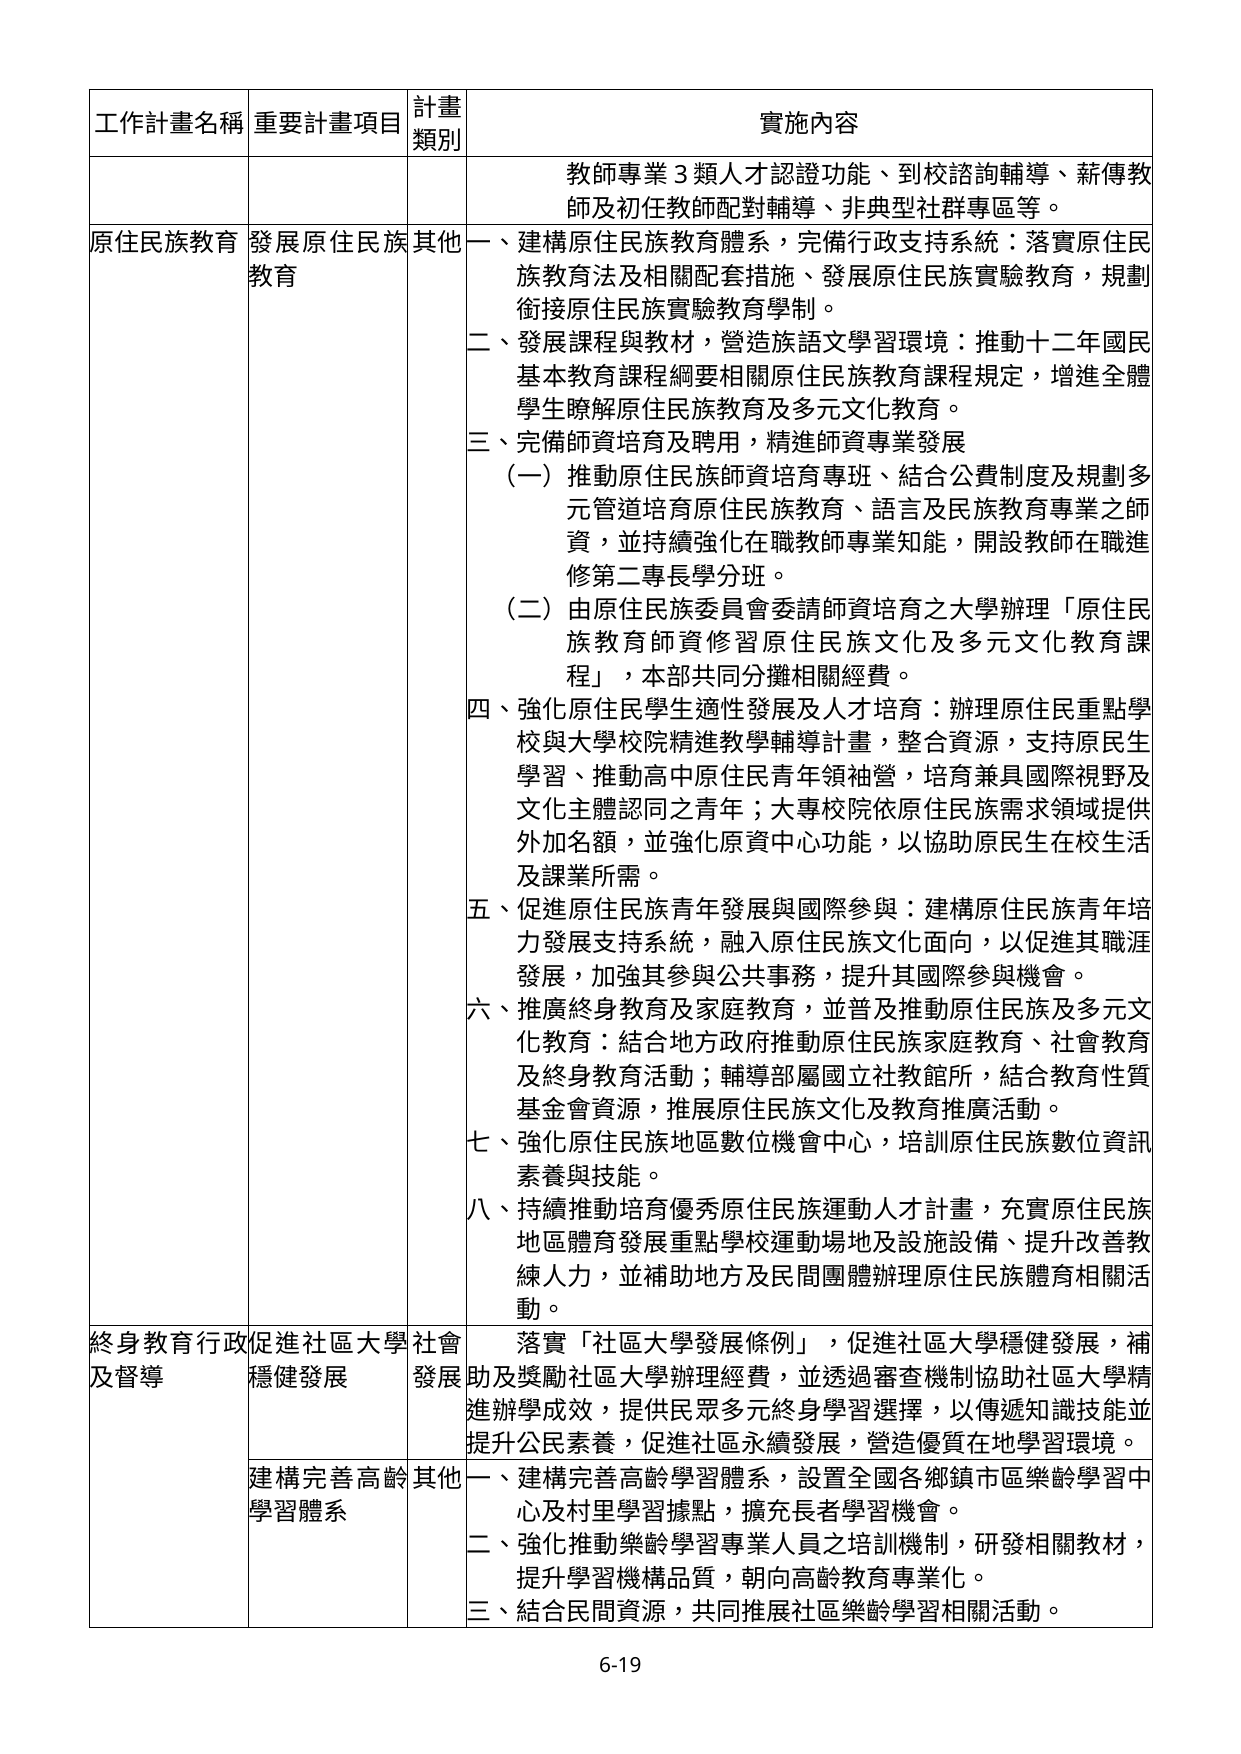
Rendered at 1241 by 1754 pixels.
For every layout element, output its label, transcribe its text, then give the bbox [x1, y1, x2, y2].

table_cell 一、建構原住民族教育體系，完備行政支持系統：落實原住民族教育法及相關配套措施、發展原住民族實驗教育，規劃銜接原住民族實驗教育學制。 二、發展課程與教材，營造族語文學習環境：推動十二年國民基本教育課程綱要相關原住民族教育課程規定，增進全體學生瞭解原住民族教育及多元文化教育。 三、完備師資培育及聘用，精進師資專業發展 （一）推動原住民族師資培育專班、結合公費制度及規劃多元管道培育原住民族教育、語言及民族教育專業之師資，並持續強化在職教師專業知能，開設教師在職進修第二專長學分班。 （二）由原住民族委員會委請師資培育之大學辦理「原住民族教育師資修習原住民族文化及多元文化教育課程」，本部共同分攤相關經費。 四、強化原住民學生適性發展及人才培育：辦理原住民重點學校與大學校院精進教學輔導計畫，整合資源，支持原民生學習、推動高中原住民青年領袖營，培育兼具國際視野及文化主體認同之青年；大專校院依原住民族需求領域提供外加名額，並強化原資中心功能，以協助原民生在校生活及課業所需。 五、促進原住民族青年發展與國際參與：建構原住民族青年培力發展支持系統，融入原住民族文化面向，以促進其職涯發展，加強其參與公共事務，提升其國際參與機會。 六、推廣終身教育及家庭教育，並普及推動原住民族及多元文化教育：結合地方政府推動原住民族家庭教育、社會教育及終身教育活動；輔導部屬國立社教館所，結合教育性質基金會資源，推展原住民族文化及教育推廣活動。 七、強化原住民族地區數位機會中心，培訓原住民族數位資訊素養與技能。 八、持續推動培育優秀原住民族運動人才計畫，充實原住民族地區體育發展重點學校運動場地及設施設備、提升改善教練人力，並補助地方及民間團體辦理原住民族體育相關活動。 [467, 225, 1152, 1325]
table_cell 促進社區大學穩健發展 [249, 1326, 407, 1459]
table_header 實施內容 [467, 90, 1152, 156]
table_cell 建構完善高齡學習體系 [249, 1460, 407, 1627]
table_cell 終身教育行政及督導 [90, 1326, 248, 1627]
table_cell 其他 [408, 1460, 466, 1627]
table_cell 教師專業3類人才認證功能、到校諮詢輔導、薪傳教師及初任教師配對輔導、非典型社群專區等。 [467, 157, 1152, 224]
table_cell 發展原住民族教育 [249, 225, 407, 1325]
table_header 重要計畫項目 [249, 90, 407, 156]
table_cell [408, 157, 466, 224]
table_header 工作計畫名稱 [90, 90, 248, 156]
table_cell 落實「社區大學發展條例」，促進社區大學穩健發展，補助及獎勵社區大學辦理經費，並透過審查機制協助社區大學精進辦學成效，提供民眾多元終身學習選擇，以傳遞知識技能並提升公民素養，促進社區永續發展，營造優質在地學習環境。 [467, 1326, 1152, 1459]
table_cell 原住民族教育 [90, 225, 248, 1325]
table_cell 社會發展 [408, 1326, 466, 1459]
table_cell 一、建構完善高齡學習體系，設置全國各鄉鎮市區樂齡學習中心及村里學習據點，擴充長者學習機會。 二、強化推動樂齡學習專業人員之培訓機制，研發相關教材，提升學習機構品質，朝向高齡教育專業化。 三、結合民間資源，共同推展社區樂齡學習相關活動。 [467, 1460, 1152, 1627]
table_header 計畫類別 [408, 90, 466, 156]
table_cell [249, 157, 407, 224]
table_cell 其他 [408, 225, 466, 1325]
